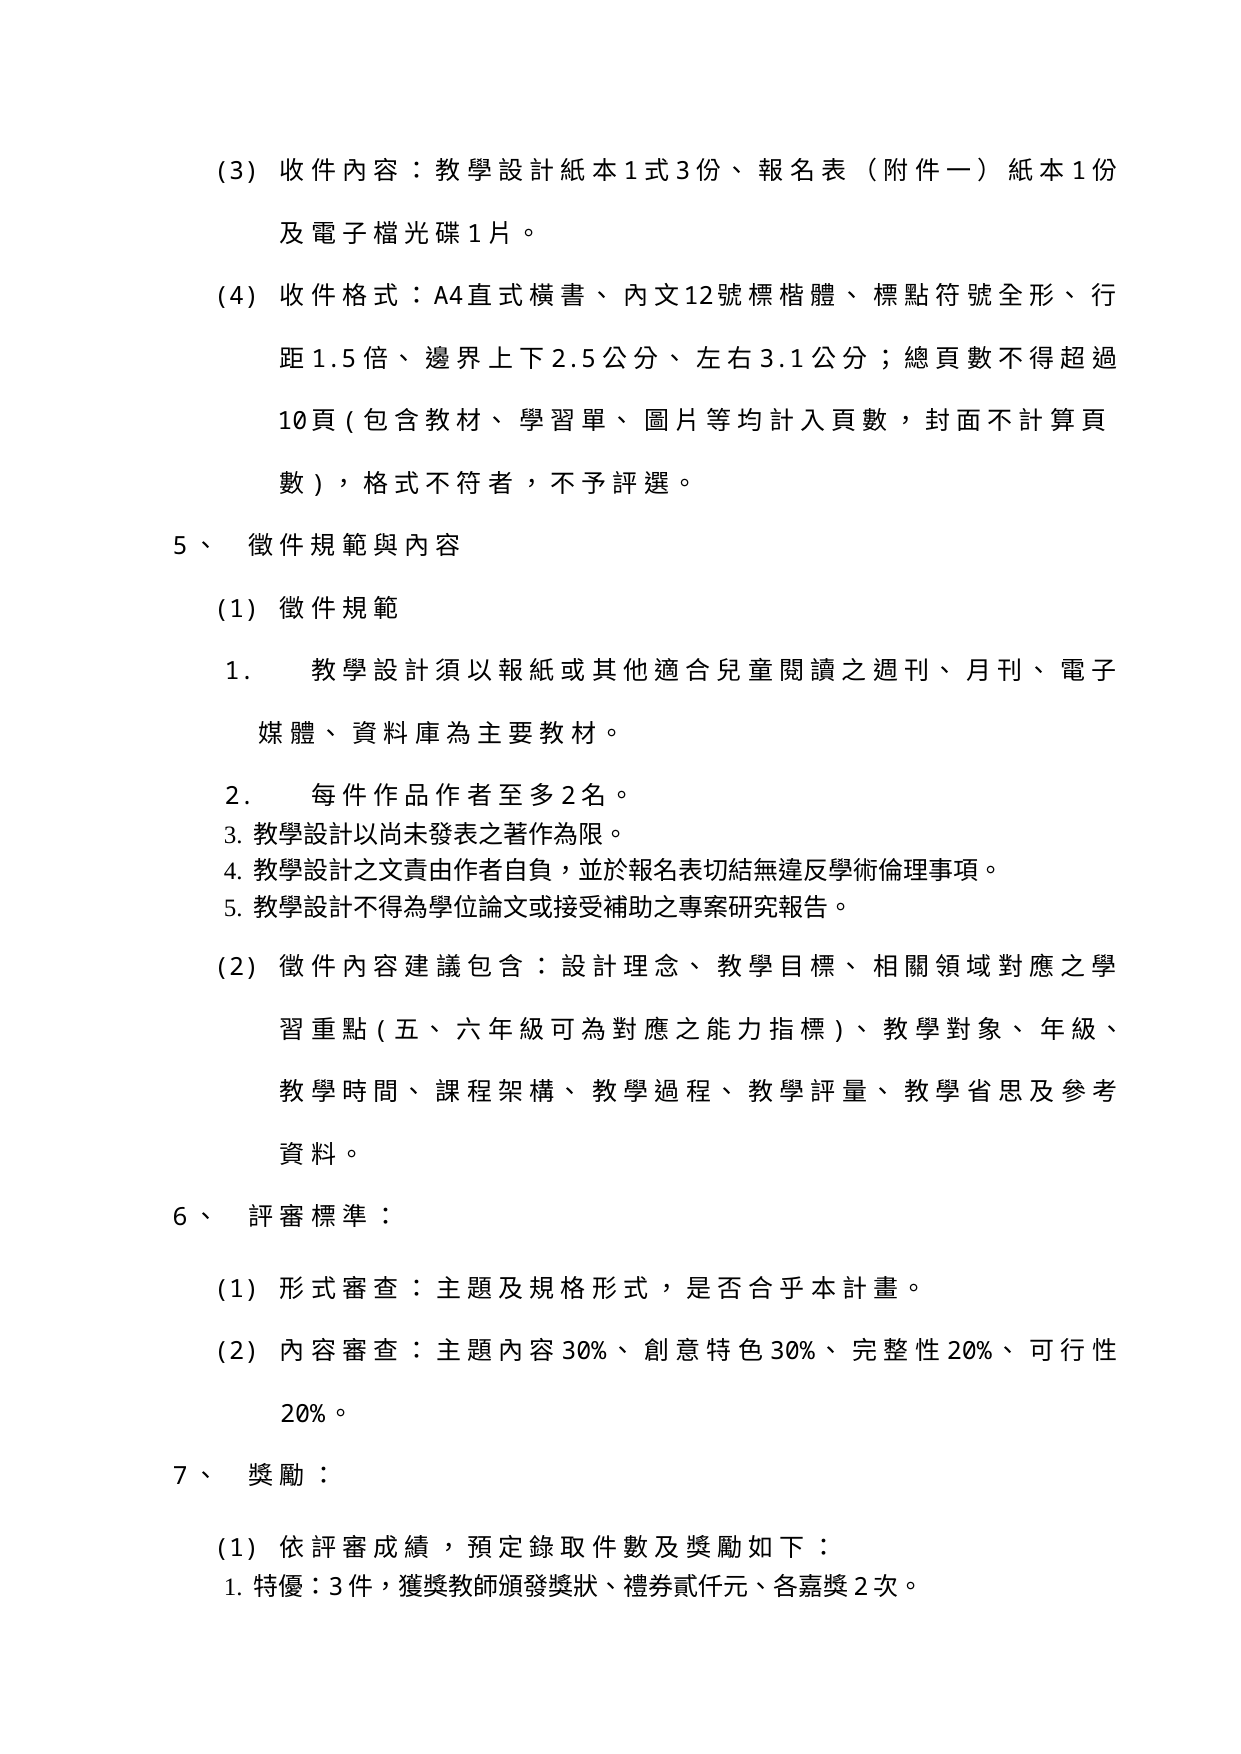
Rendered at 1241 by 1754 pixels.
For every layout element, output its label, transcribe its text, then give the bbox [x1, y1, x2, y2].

list 教學設計以尚未發表之著作為限。 [223, 814, 1120, 851]
list 依評審成績，預定錄取件數及獎勵如下： [209, 1504, 1120, 1566]
list 評審標準： [170, 1173, 1120, 1236]
list 徵件規範與內容 [170, 502, 1120, 564]
list 徵件規範 [209, 564, 1120, 627]
list 徵件內容建議包含：設計理念、教學目標、相關領域對應之學習重點(五、六年級可為對應之能力指標)、教學對象、年級、教學時間、課程架構、教學過程、教學評量、教學省思及參考資料。 [209, 923, 1120, 1173]
list 收件內容：教學設計紙本1式3份、報名表（附件一）紙本1份及電子檔光碟1片。 [209, 127, 1120, 252]
list 教學設計之文責由作者自負，並於報名表切結無違反學術倫理事項。 [223, 851, 1120, 887]
list 教學設計不得為學位論文或接受補助之專案研究報告。 [223, 887, 1120, 923]
list 教學設計須以報紙或其他適合兒童閱讀之週刊、月刊、電子媒體、資料庫為主要教材。 [223, 627, 1120, 752]
list 形式審查：主題及規格形式，是否合乎本計畫。 [209, 1245, 1120, 1307]
list 每件作品作者至多2名。 [223, 752, 1120, 814]
list 內容審查：主題內容30%、創意特色30%、完整性20%、可行性20%。 [209, 1307, 1120, 1432]
list 獎勵： [170, 1432, 1120, 1495]
list 特優：3件，獲獎教師頒發獎狀、禮券貳仟元、各嘉獎2次。 [223, 1566, 1120, 1603]
list 收件格式：A4直式橫書、內文12號標楷體、標點符號全形、行距1.5倍、邊界上下2.5公分、左右3.1公分；總頁數不得超過10頁(包含教材、學習單、圖片等均計入頁數，封面不計算頁數)，格式不符者，不予評選。 [209, 252, 1120, 502]
